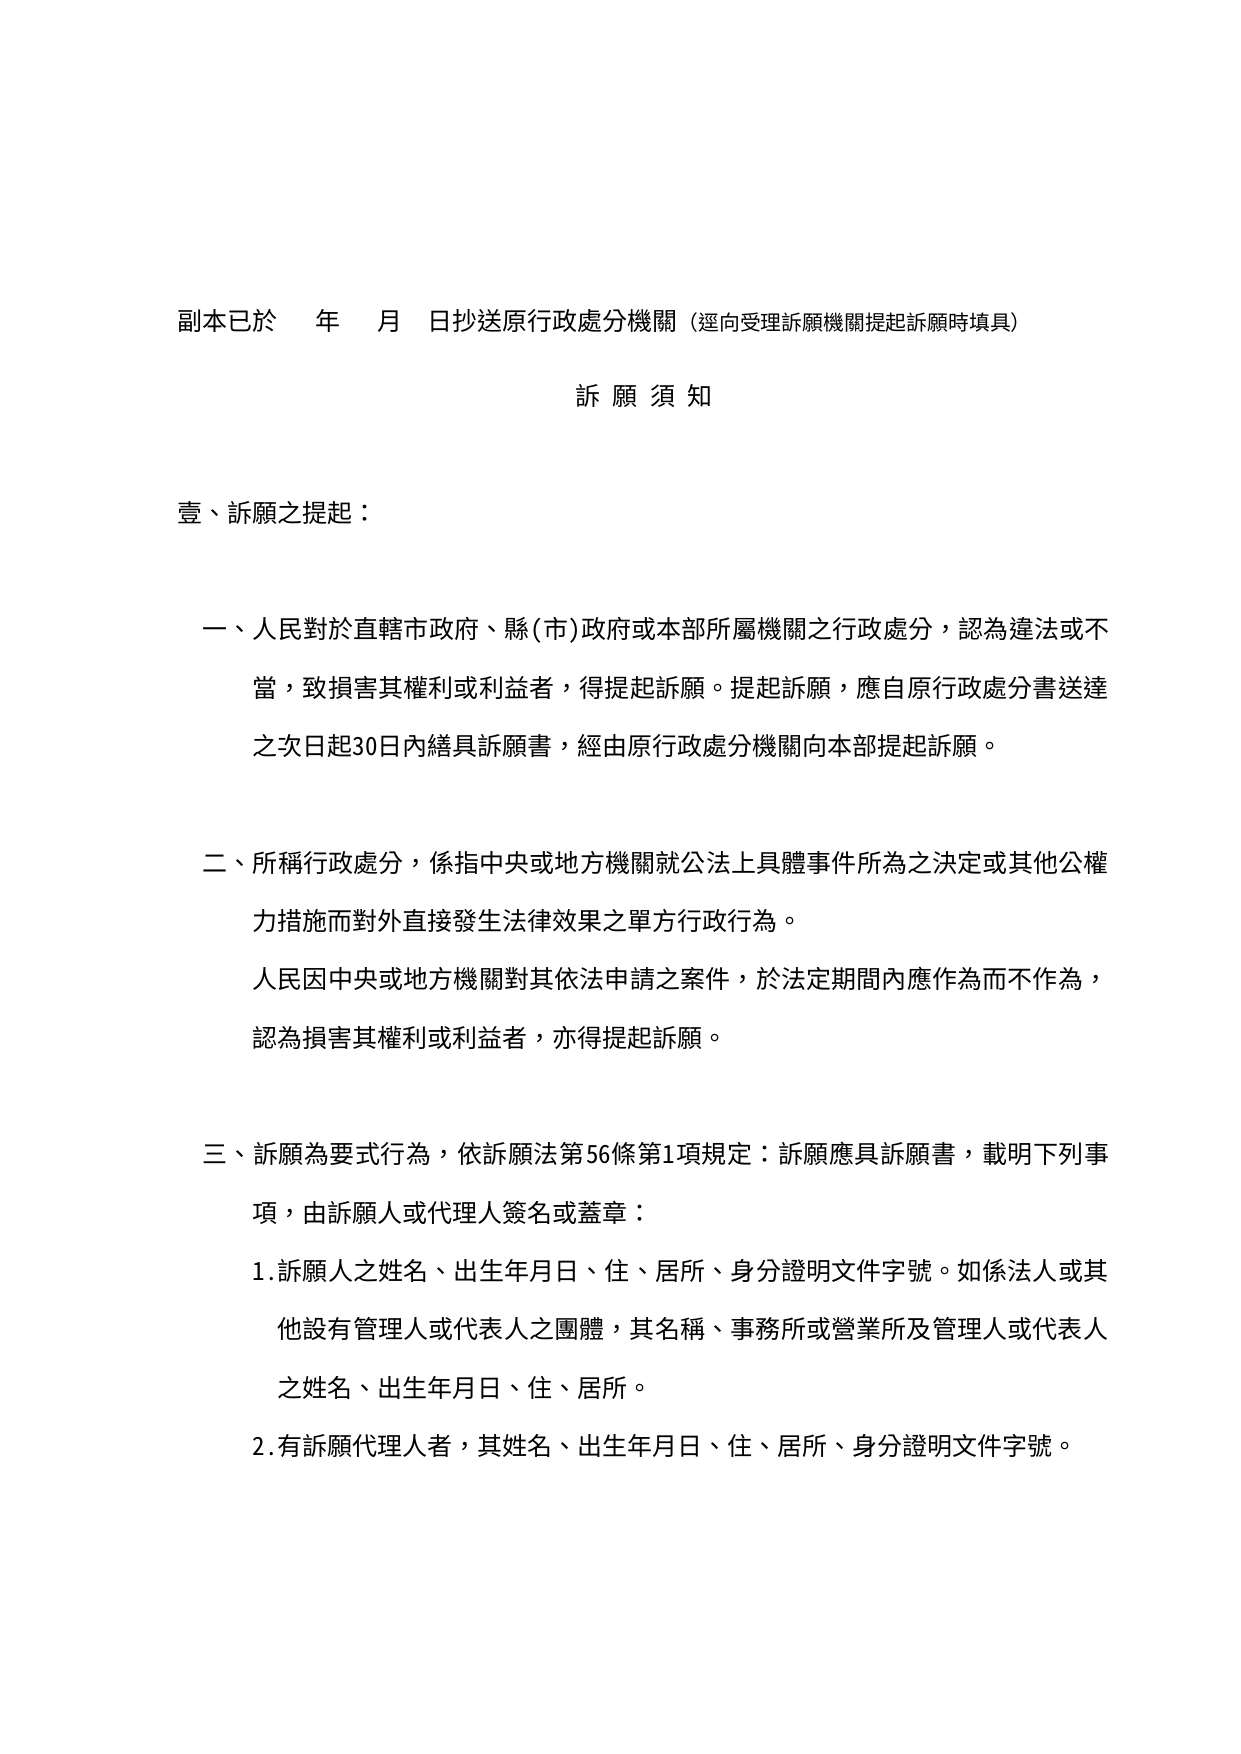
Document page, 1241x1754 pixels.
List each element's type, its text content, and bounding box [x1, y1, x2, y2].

text 人民因中央或地方機關對其依法申請之案件，於法定期間內應作為而不作為，認為損害其權利或利益者，亦得提起訴願。 [252, 938, 1110, 1055]
text 三、訴願為要式行為，依訴願法第56條第1項規定：訴願應具訴願書，載明下列事項，由訴願人或代理人簽名或蓋章： [202, 1113, 1110, 1230]
text 一、人民對於直轄市政府、縣(市)政府或本部所屬機關之行政處分，認為違法或不當，致損害其權利或利益者，得提起訴願。提起訴願，應自原行政處分書送達之次日起30日內繕具訴願書，經由原行政處分機關向本部提起訴願。 [202, 588, 1110, 763]
text 訴 願 須 知 [177, 355, 1110, 413]
text 2.有訴願代理人者，其姓名、出生年月日、住、居所、身分證明文件字號。 [252, 1405, 1110, 1463]
text 壹、訴願之提起： [177, 472, 1110, 530]
text 1.訴願人之姓名、出生年月日、住、居所、身分證明文件字號。如係法人或其他設有管理人或代表人之團體，其名稱、事務所或營業所及管理人或代表人之姓名、出生年月日、住、居所。 [252, 1230, 1110, 1405]
text 二、所稱行政處分，係指中央或地方機關就公法上具體事件所為之決定或其他公權力措施而對外直接發生法律效果之單方行政行為。 [202, 822, 1110, 938]
text 副本已於 年 月 日抄送原行政處分機關（逕向受理訴願機關提起訴願時填具） [177, 297, 1110, 338]
